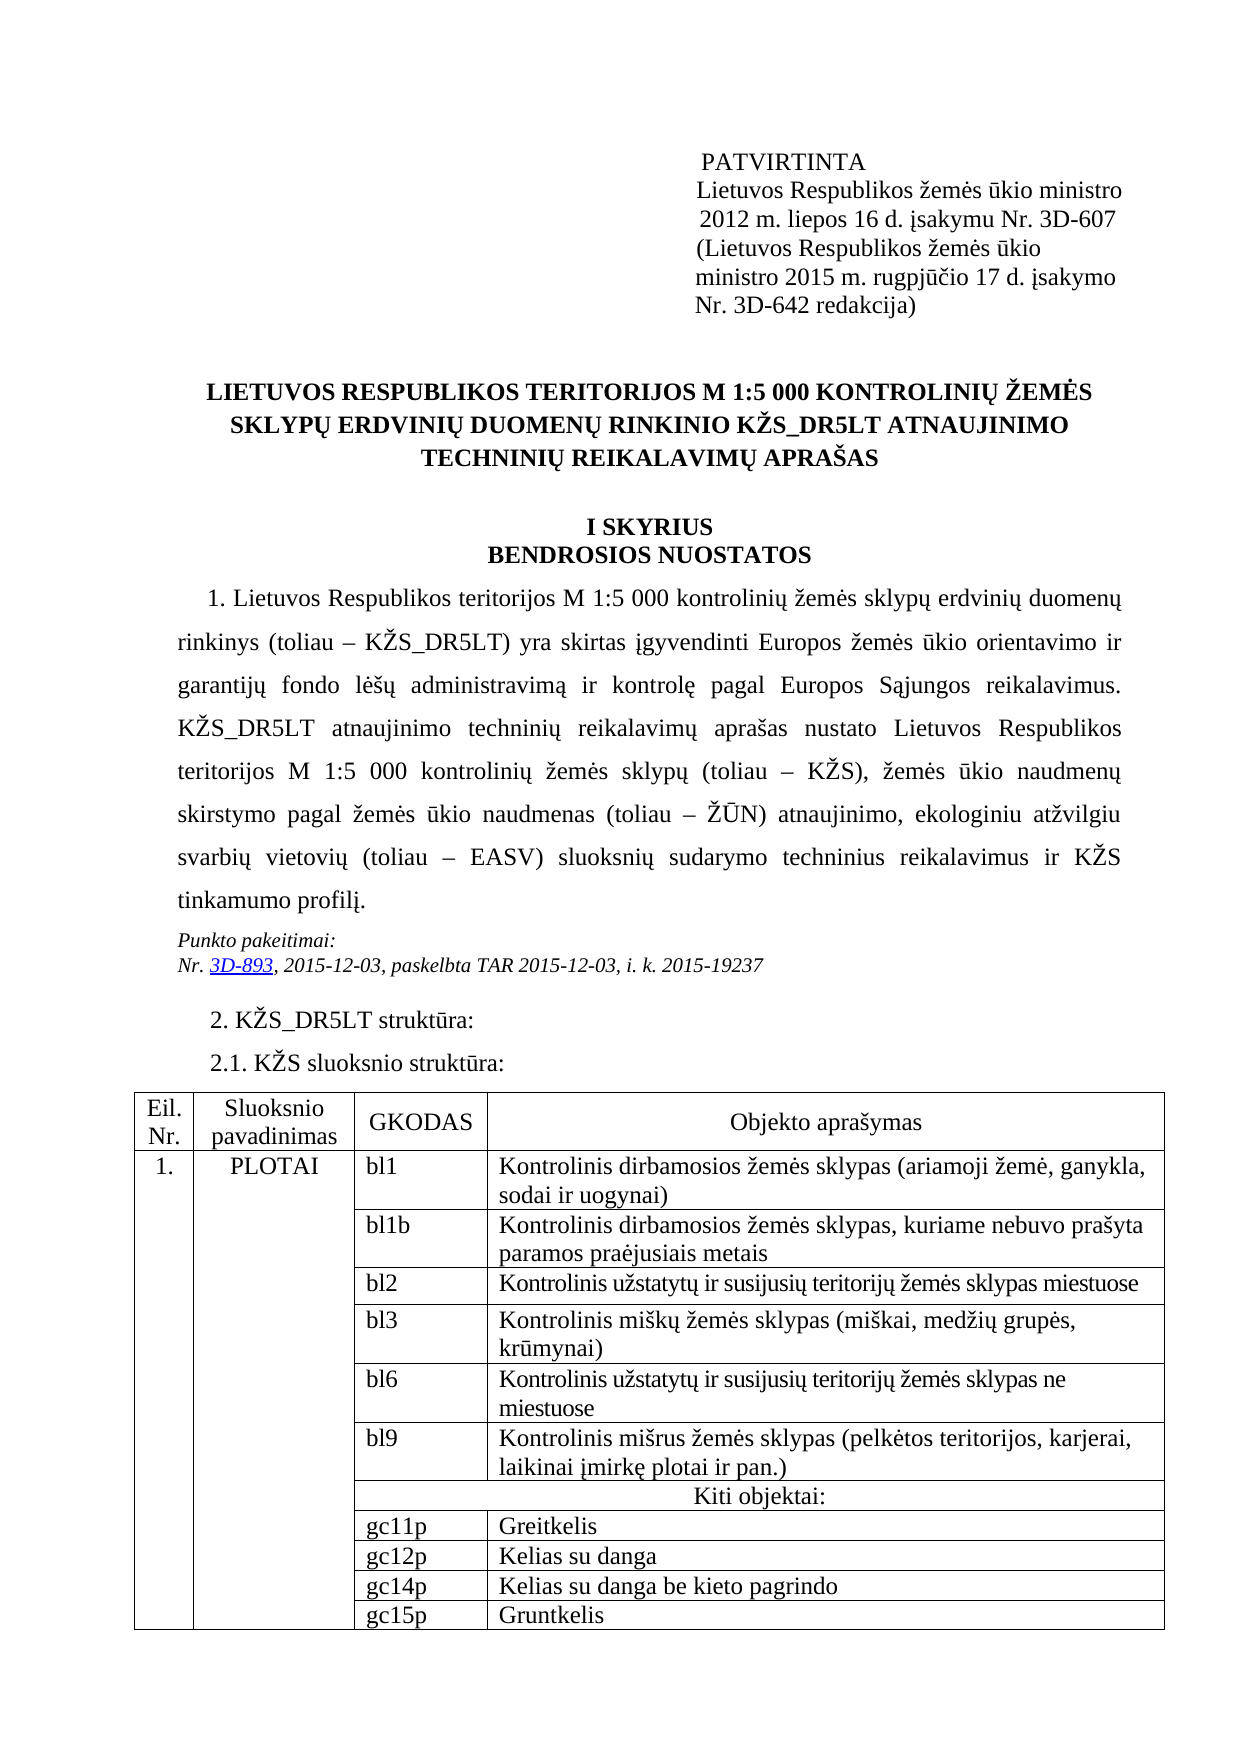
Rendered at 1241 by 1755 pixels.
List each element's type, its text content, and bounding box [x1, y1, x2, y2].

table_cell Kontrolinis dirbamosios žemės sklypas (ariamoji žemė, ganykla, sodai ir uogynai) [488, 1151, 1164, 1209]
table_cell gc11p [355, 1511, 487, 1540]
table_cell PLOTAI [194, 1151, 354, 1629]
table_cell Gruntkelis [488, 1601, 1164, 1629]
table_cell Kontrolinis miškų žemės sklypas (miškai, medžių grupės, krūmynai) [488, 1305, 1164, 1363]
table_cell bl9 [355, 1423, 487, 1480]
text (Lietuvos Respublikos žemės ūkio [177, 233, 1122, 262]
table_cell Kontrolinis užstatytų ir susijusių teritorijų žemės sklypas ne miestuose [488, 1364, 1164, 1422]
text Nr. 3D-893, 2015-12-03, paskelbta TAR 2015-12-03, i. k. 2015-19237 [177, 952, 1122, 977]
text Nr. 3D-642 redakcija) [177, 291, 1122, 319]
table_cell Kontrolinis dirbamosios žemės sklypas, kuriame nebuvo prašyta paramos praėjusiais metais [488, 1210, 1164, 1267]
table_cell gc14p [355, 1571, 487, 1599]
table_cell bl1 [355, 1151, 487, 1209]
table_cell Kontrolinis mišrus žemės sklypas (pelkėtos teritorijos, karjerai, laikinai įmirkę plotai ir pan.) [488, 1423, 1164, 1480]
text 2.1. KŽS sluoksnio struktūra: [177, 1048, 1122, 1077]
text 2012 m. liepos 16 d. įsakymu Nr. 3D-607 [177, 204, 1122, 233]
table_cell bl3 [355, 1305, 487, 1363]
table_cell bl1b [355, 1210, 487, 1267]
table_cell Kelias su danga [488, 1541, 1164, 1570]
text ministro 2015 m. rugpjūčio 17 d. įsakymo [177, 262, 1122, 291]
table_cell 1. [135, 1151, 193, 1629]
text LIETUVOS RESPUBLIKOS TERITORIJOS M 1:5 000 kontrolinių žemės sklypų erdvinių duomenų rinkinio KŽS_DR5LT ATNAUJINIMO TECHNINIŲ REIKALAVIMŲ APRAŠAS [177, 377, 1122, 472]
table_cell bl6 [355, 1364, 487, 1422]
table_header Objekto aprašymas [488, 1093, 1164, 1150]
table_header Eil. Nr. [135, 1093, 193, 1150]
table_cell Greitkelis [488, 1511, 1164, 1540]
text 2. KŽS_DR5LT struktūra: [177, 1005, 1122, 1034]
table_cell bl2 [355, 1268, 487, 1304]
text Lietuvos Respublikos žemės ūkio ministro [177, 176, 1122, 204]
text PATVIRTINTA [177, 147, 1122, 176]
table_cell Kelias su danga be kieto pagrindo [488, 1571, 1164, 1599]
table_cell Kontrolinis užstatytų ir susijusių teritorijų žemės sklypas miestuose [488, 1268, 1164, 1304]
text BENDROSIOS NUOSTATOS [177, 540, 1122, 569]
text I SKYRIUS [177, 512, 1122, 540]
table_header GKODAS [355, 1093, 487, 1150]
text Punkto pakeitimai: [177, 928, 1122, 952]
table_cell gc15p [355, 1601, 487, 1629]
text 1. Lietuvos Respublikos teritorijos M 1:5 000 kontrolinių žemės sklypų erdvinių duomenų rinkinys (toliau – KŽS_DR5LT) yra skirtas įgyvendinti Europos žemės ūkio orientavimo ir garantijų fondo lėšų administravimą ir kontrolę pagal Europos Sąjungos reikalavimus. KŽS_DR5LT atnaujinimo techninių reikalavimų aprašas nustato Lietuvos Respublikos teritorijos M 1:5 000 kontrolinių žemės sklypų (toliau – KŽS), žemės ūkio naudmenų skirstymo pagal žemės ūkio naudmenas (toliau – ŽŪN) atnaujinimo, ekologiniu atžvilgiu svarbių vietovių (toliau – EASV) sluoksnių sudarymo techninius reikalavimus ir KŽS tinkamumo profilį. [177, 583, 1122, 914]
table_header Sluoksnio pavadinimas [194, 1093, 354, 1150]
table_cell Kiti objektai: [355, 1481, 1164, 1510]
table_cell gc12p [355, 1541, 487, 1570]
